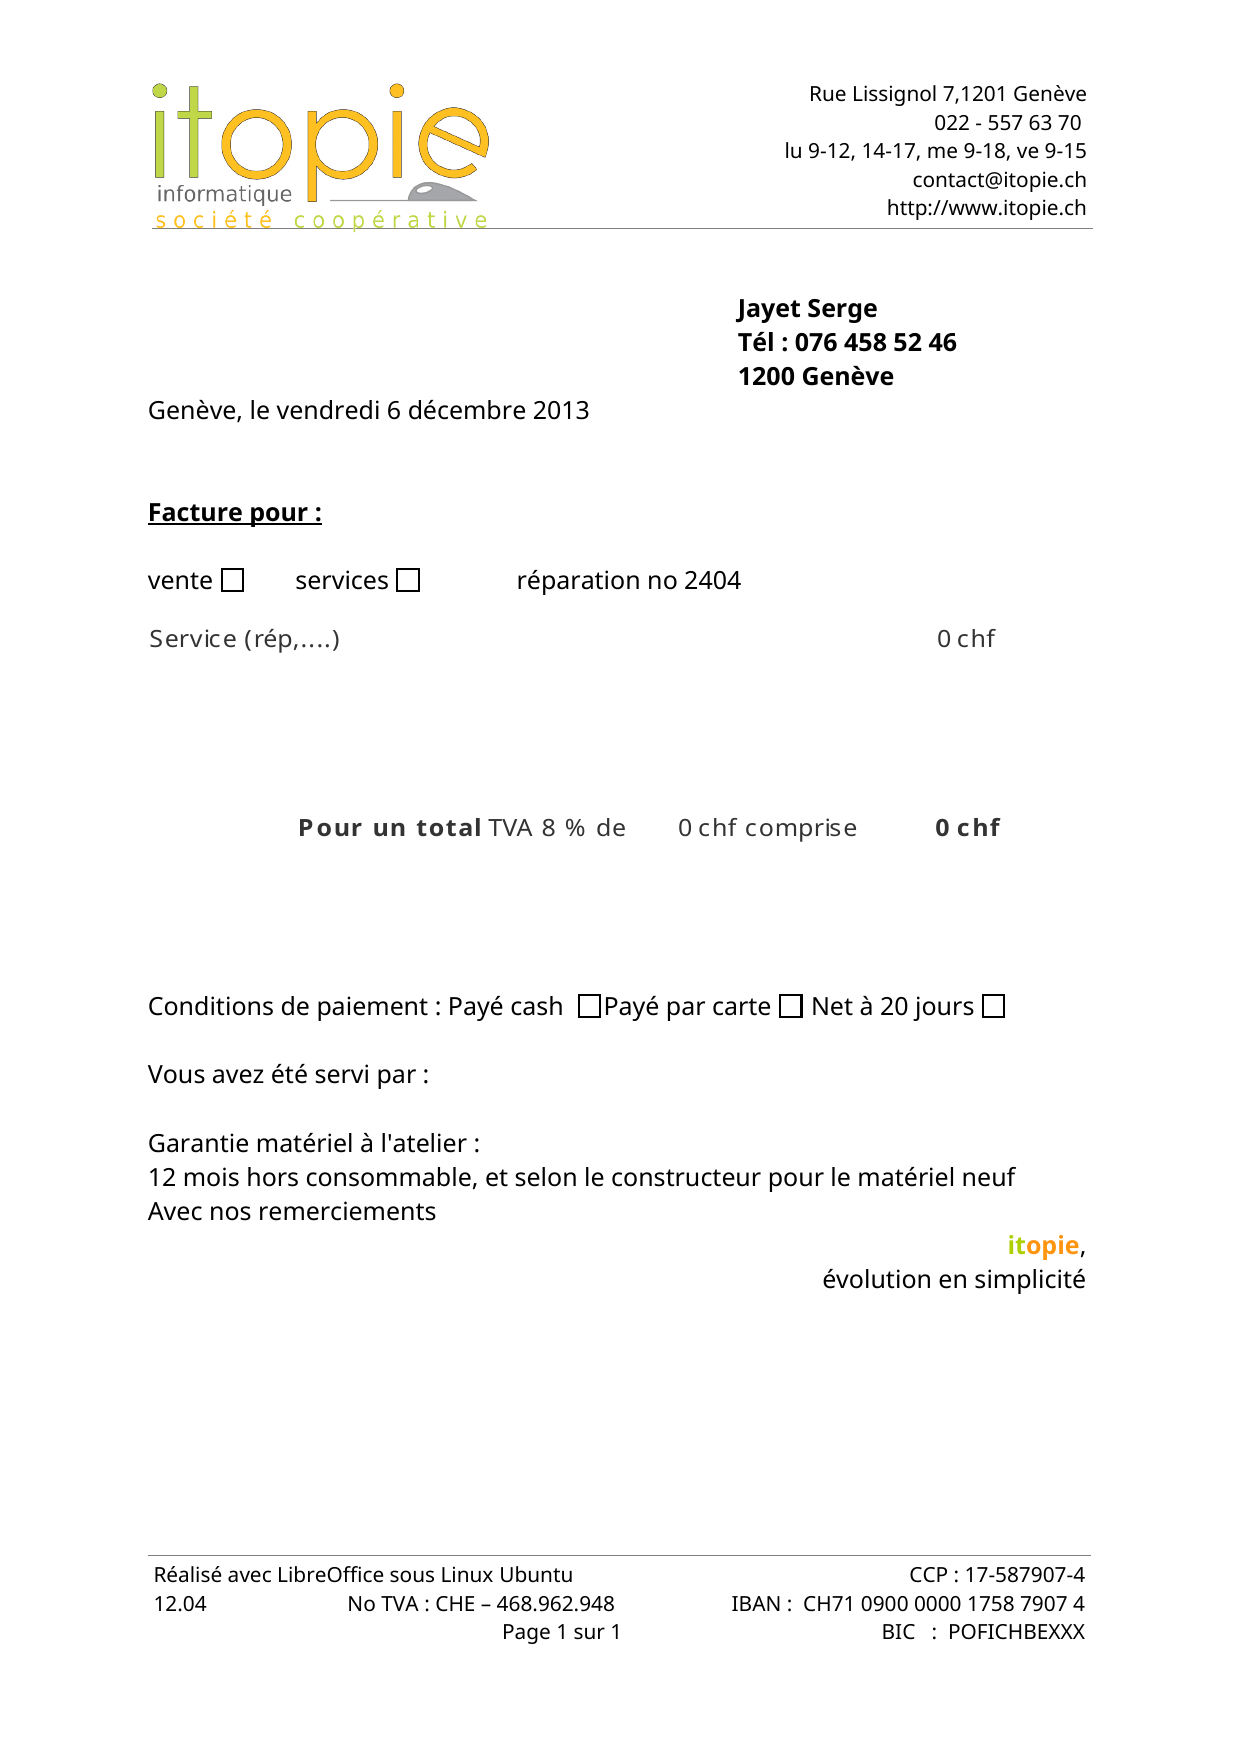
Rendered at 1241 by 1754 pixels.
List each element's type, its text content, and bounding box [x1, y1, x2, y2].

text Conditions de paiement : Payé cash Payé par carte Net à 20 jours [148, 989, 1093, 1023]
text Garantie matériel à l'atelier : [148, 1125, 1093, 1159]
picture [138, 72, 500, 244]
text Jayet Serge [148, 290, 1093, 324]
text 12 mois hors consommable, et selon le constructeur pour le matériel neuf [148, 1159, 1093, 1193]
text Facture pour : [148, 495, 1093, 529]
text Genève, le vendredi 6 décembre 2013 [148, 392, 1093, 427]
text évolution en simplicité [148, 1262, 1093, 1296]
text Tél : 076 458 52 46 [148, 324, 1093, 358]
text Vous avez été servi par : [148, 1057, 1093, 1091]
text vente services réparation no 2404 [148, 563, 1093, 597]
text 1200 Genève [148, 358, 1093, 392]
text itopie, [148, 1227, 1093, 1262]
text Avec nos remerciements [148, 1193, 1093, 1227]
